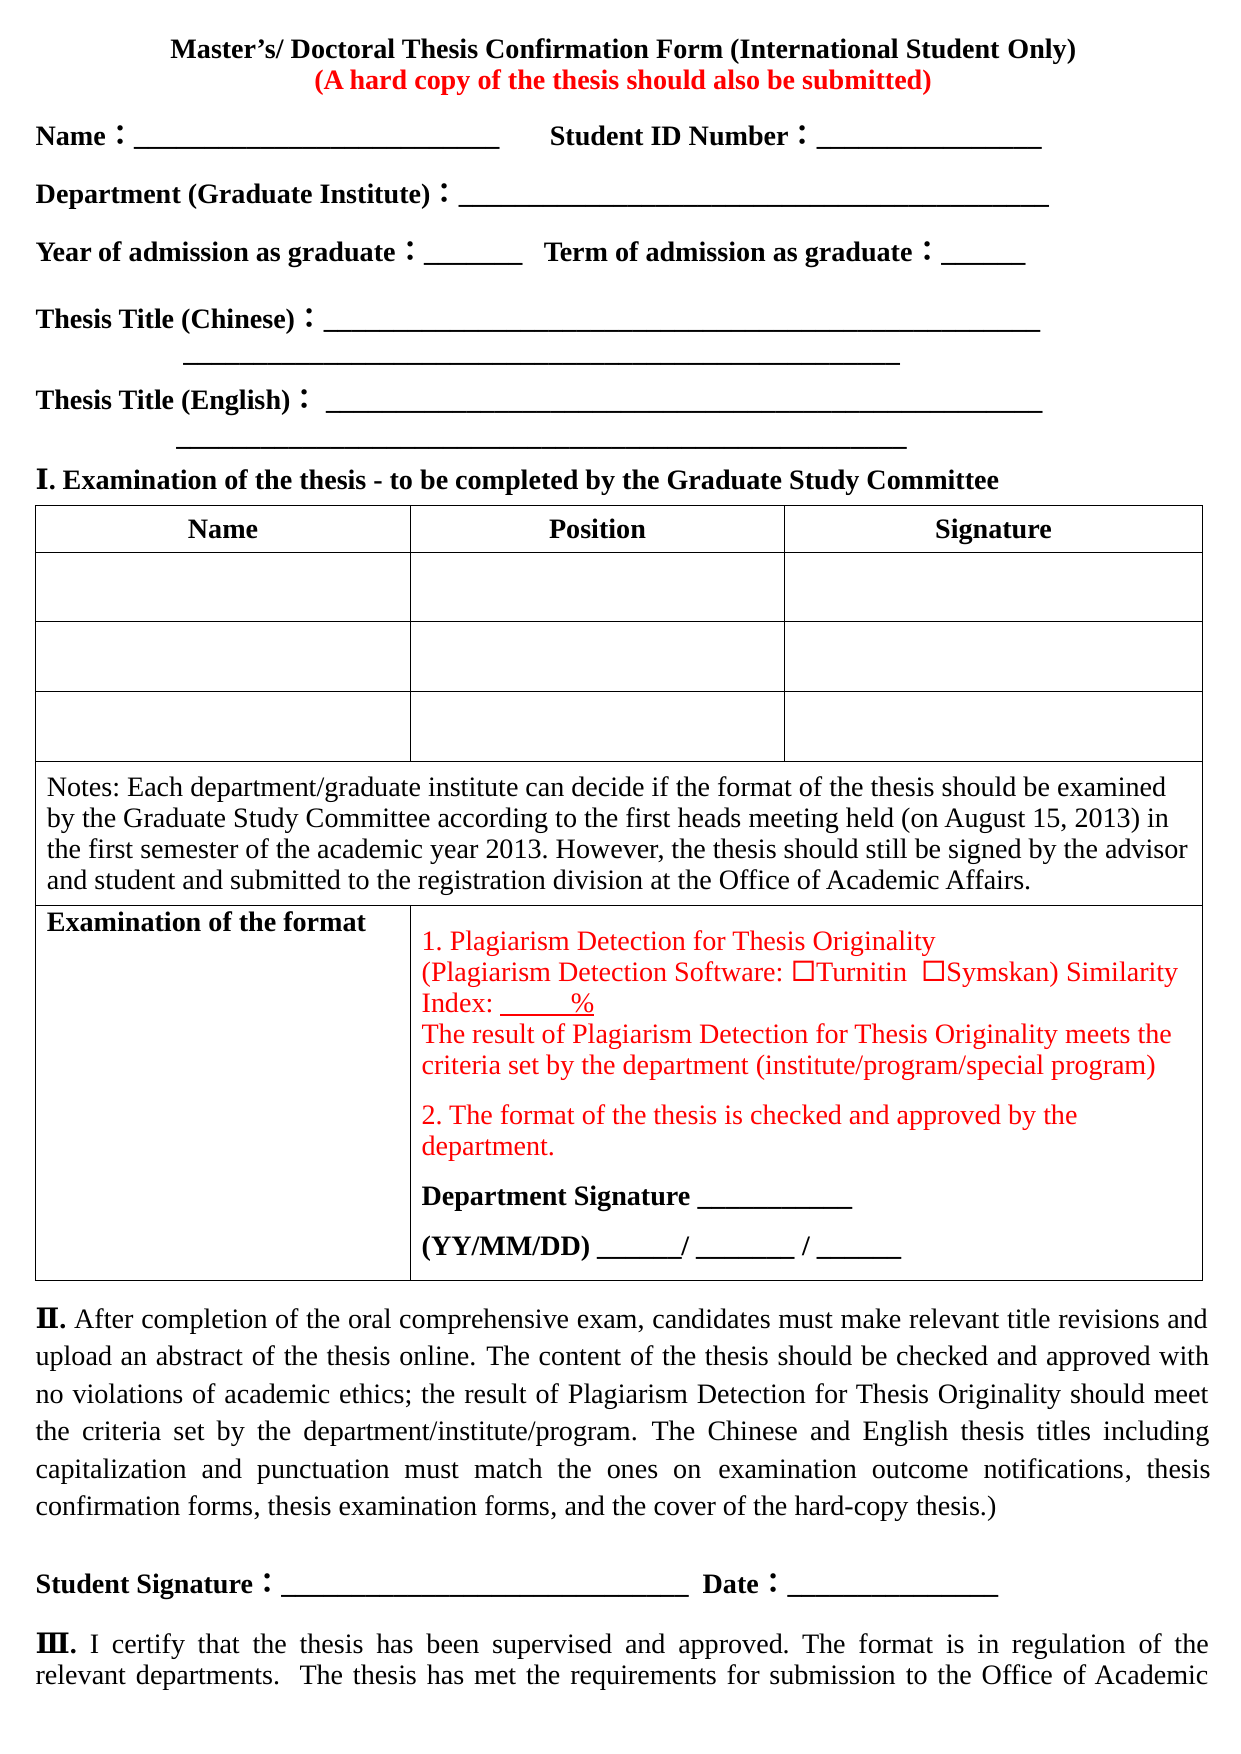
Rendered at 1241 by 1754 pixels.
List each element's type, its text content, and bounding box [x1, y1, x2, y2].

text Thesis Title (English)： ___________________________________________________ [35, 377, 1211, 418]
table_header Name [36, 506, 410, 552]
text Department (Graduate Institute)：__________________________________________ [35, 171, 1211, 211]
text Year of admission as graduate：_______ Term of admission as graduate：______ [35, 211, 1211, 286]
table_header Signature [785, 506, 1202, 552]
table_cell [36, 692, 410, 761]
table_header Position [411, 506, 784, 552]
text ____________________________________________________ [35, 418, 1211, 455]
table_cell [785, 622, 1202, 691]
table_cell [411, 553, 784, 621]
text Master’s/ Doctoral Thesis Confirmation Form (International Student Only) [35, 33, 1211, 64]
table_cell [411, 692, 784, 761]
text ___________________________________________________ [35, 336, 1211, 367]
table_cell [785, 692, 1202, 761]
text Ⅲ. I certify that the thesis has been supervised and approved. The format is in regulation of the relevant departments. The thesis has met the requirements for submission to the Office of Academic [35, 1628, 1211, 1690]
table_cell 1. Plagiarism Detection for Thesis Originality (Plagiarism Detection Software: Turnitin Symskan) Similarity Index: % The result of Plagiarism Detection for Thesis Originality meets the criteria set by the department (institute/program/special program) 2. The format of the thesis is checked and approved by the department. Department Signature ___________ (YY/MM/DD) ______/ _______ / ______ [411, 906, 1202, 1280]
text Student Signature：_____________________________ Date：_______________ [35, 1544, 1211, 1619]
table_cell [411, 622, 784, 691]
text Ⅱ. After completion of the oral comprehensive exam, candidates must make relevant title revisions and upload an abstract of the thesis online. The content of the thesis should be checked and approved with no violations of academic ethics; the result of Plagiarism Detection for Thesis Originality should meet the criteria set by the department/institute/program. The Chinese and English thesis titles including capitalization and punctuation must match the ones on examination outcome notifications, thesis confirmation forms, thesis examination forms, and the cover of the hard-copy thesis.) [35, 1300, 1211, 1525]
table_cell [36, 622, 410, 691]
table_cell Examination of the format [36, 906, 410, 1280]
table_cell Notes: Each department/graduate institute can decide if the format of the thesis should be examined by the Graduate Study Committee according to the first heads meeting held (on August 15, 2013) in the first semester of the academic year 2013. However, the thesis should still be signed by the advisor and student and submitted to the registration division at the Office of Academic Affairs. [36, 762, 1202, 905]
text Name：__________________________ Student ID Number：________________ [35, 96, 1211, 171]
text Ⅰ. Examination of the thesis - to be completed by the Graduate Study Committee [35, 464, 1211, 496]
text (A hard copy of the thesis should also be submitted) [35, 64, 1211, 96]
table_cell [785, 553, 1202, 621]
table_cell [36, 553, 410, 621]
text Thesis Title (Chinese)：___________________________________________________ [35, 296, 1211, 336]
